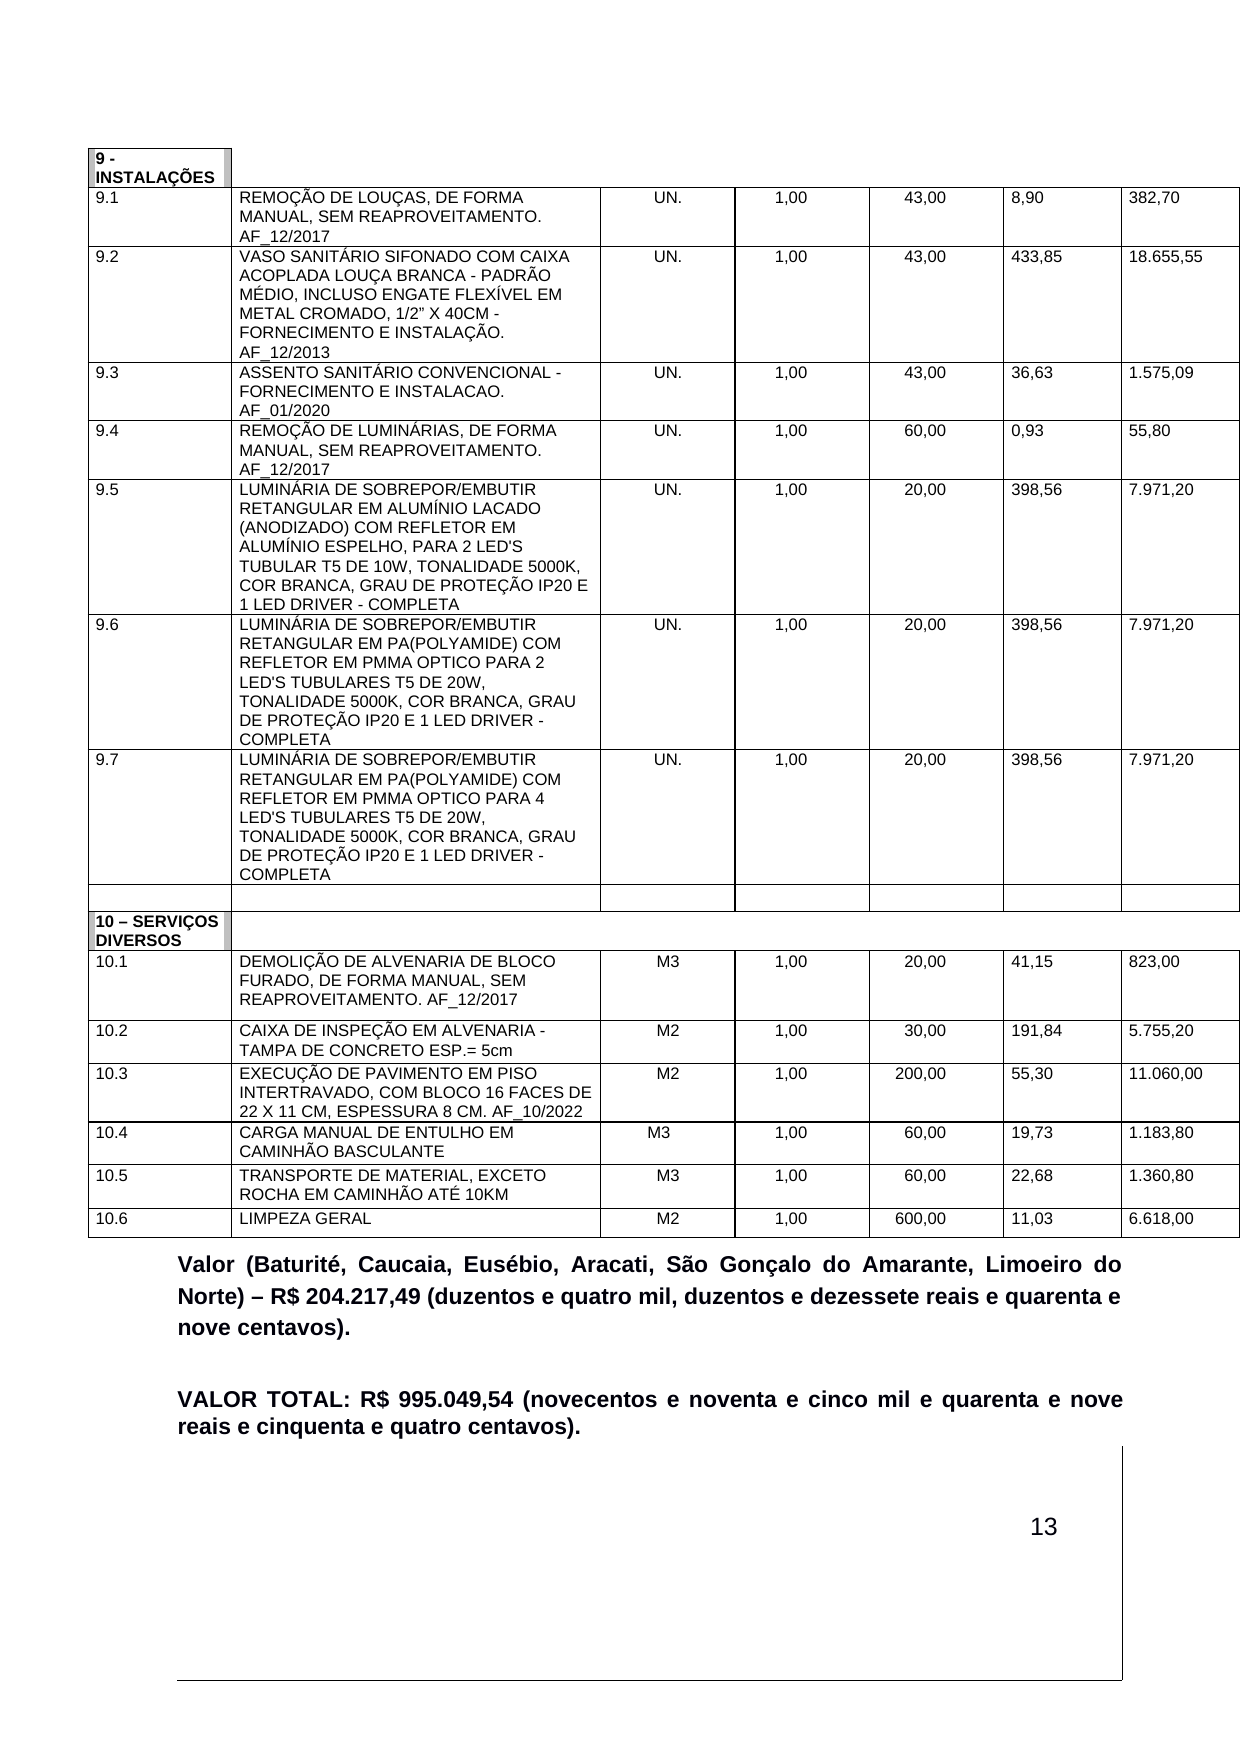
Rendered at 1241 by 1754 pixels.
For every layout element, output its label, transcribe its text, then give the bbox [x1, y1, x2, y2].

table_cell [593, 168, 601, 187]
table_cell UN. [601, 247, 734, 362]
table_cell M2 [601, 1064, 734, 1121]
table_cell 55,30 [1004, 1064, 1121, 1121]
table_cell DEMOLIÇÃO DE ALVENARIA DE BLOCO FURADO, DE FORMA MANUAL, SEM REAPROVEITAMENTO. AF_12/2017 [232, 951, 600, 1020]
table_cell UN. [601, 188, 734, 246]
table_cell 1,00 [736, 480, 869, 614]
subtitle VALOR TOTAL: R$ 995.049,54 (novecentos e noventa e cinco mil e quarenta e nove reais e cinquenta e quatro centavos). [177, 1385, 1125, 1439]
table_cell [601, 885, 734, 911]
table_cell 5.755,20 [1122, 1021, 1239, 1063]
table_cell 8,90 [1004, 188, 1121, 246]
table_cell 6.618,00 [1122, 1209, 1239, 1237]
table_cell 19,73 [1004, 1123, 1121, 1164]
table_cell 1,00 [736, 1165, 869, 1208]
table_cell 0,93 [1004, 421, 1121, 479]
table_cell 382,70 [1122, 188, 1239, 246]
table_cell 7.971,20 [1122, 480, 1239, 614]
table_cell 1,00 [736, 363, 869, 420]
table_cell 600,00 [870, 1209, 1003, 1237]
table_cell 10.2 [89, 1021, 231, 1063]
table_cell 1,00 [736, 615, 869, 749]
table_cell 10.4 [89, 1123, 231, 1164]
table_cell 9.2 [89, 247, 231, 362]
table_cell 55,80 [1122, 421, 1239, 479]
table_cell [1004, 168, 1121, 187]
table_cell 30,00 [870, 1021, 1003, 1063]
table_cell 1,00 [736, 247, 869, 362]
table_cell 22,68 [1004, 1165, 1121, 1208]
table_cell 9.3 [89, 363, 231, 420]
table_cell 60,00 [870, 421, 1003, 479]
table_cell 191,84 [1004, 1021, 1121, 1063]
table_cell M3 [601, 951, 734, 1020]
table_cell 433,85 [1004, 247, 1121, 362]
table_cell CAIXA DE INSPEÇÃO EM ALVENARIA - TAMPA DE CONCRETO ESP.= 5cm [232, 1021, 600, 1063]
table_cell [601, 931, 728, 950]
subtitle Valor (Baturité, Caucaia, Eusébio, Aracati, São Gonçalo do Amarante, Limoeiro do Norte) – R$ 204.217,49 (duzentos e quatro mil, duzentos e dezessete reais e quarenta e nove centavos). [177, 1250, 1122, 1341]
table_cell 10.3 [89, 1064, 231, 1121]
table_cell 9.7 [89, 750, 231, 884]
table_cell 10.1 [89, 951, 231, 1020]
table_cell M2 [601, 1209, 734, 1237]
table_cell 9.6 [89, 615, 231, 749]
table_cell 43,00 [870, 188, 1003, 246]
table_cell 43,00 [870, 363, 1003, 420]
table_cell [593, 931, 601, 950]
table_cell 41,15 [1004, 951, 1121, 1020]
table_cell 11,03 [1004, 1209, 1121, 1237]
table_cell [232, 885, 600, 911]
table_cell CARGA MANUAL DE ENTULHO EM CAMINHÃO BASCULANTE [232, 1123, 600, 1164]
table_cell [256, 168, 593, 187]
table_cell 1.183,80 [1122, 1123, 1239, 1164]
table_cell 20,00 [870, 951, 1003, 1020]
table_cell 36,63 [1004, 363, 1121, 420]
table_cell [1122, 885, 1239, 911]
table_cell UN. [601, 363, 734, 420]
table_cell 1,00 [736, 188, 869, 246]
table_cell 398,56 [1004, 615, 1121, 749]
table_cell [232, 931, 256, 950]
table_cell 1.360,80 [1122, 1165, 1239, 1208]
table_cell UN. [601, 480, 734, 614]
table_cell UN. [601, 750, 734, 884]
table_cell [1121, 168, 1239, 187]
table_cell UN. [601, 421, 734, 479]
table_cell 20,00 [870, 615, 1003, 749]
table_cell [601, 168, 728, 187]
table_cell [735, 168, 864, 187]
table_cell [89, 885, 231, 911]
table_cell 200,00 [870, 1064, 1003, 1121]
table_cell 1,00 [736, 1064, 869, 1121]
table_cell 1,00 [736, 421, 869, 479]
table_cell 1,00 [736, 1209, 869, 1237]
table_cell 823,00 [1122, 951, 1239, 1020]
table_cell 60,00 [870, 1123, 1003, 1164]
table_cell 1.575,09 [1122, 363, 1239, 420]
table_cell 10.5 [89, 1165, 231, 1208]
table_cell 7.971,20 [1122, 615, 1239, 749]
table_cell [729, 168, 735, 187]
table_cell 398,56 [1004, 750, 1121, 884]
table_cell [999, 168, 1004, 187]
table_cell M3 [601, 1123, 734, 1164]
table_cell [736, 885, 869, 911]
table_cell 11.060,00 [1122, 1064, 1239, 1121]
table_cell LIMPEZA GERAL [232, 1209, 600, 1237]
table_cell [864, 168, 869, 187]
table_cell UN. [601, 615, 734, 749]
table_cell 1,00 [736, 951, 869, 1020]
table_cell 20,00 [870, 480, 1003, 614]
table_cell 60,00 [870, 1165, 1003, 1208]
table_cell M3 [601, 1165, 734, 1208]
table_cell 10.6 [89, 1209, 231, 1237]
table_cell 398,56 [1004, 480, 1121, 614]
table_cell [1121, 931, 1239, 950]
table_cell 1,00 [736, 750, 869, 884]
table_cell [864, 931, 869, 950]
table_cell [870, 885, 1003, 911]
table_cell 9.4 [89, 421, 231, 479]
table_cell 1,00 [736, 1021, 869, 1063]
table_cell 7.971,20 [1122, 750, 1239, 884]
table_cell M2 [601, 1021, 734, 1063]
table_cell [869, 931, 999, 950]
table_cell [1004, 885, 1121, 911]
table_cell 43,00 [870, 247, 1003, 362]
table_cell [729, 931, 735, 950]
table_cell TRANSPORTE DE MATERIAL, EXCETO ROCHA EM CAMINHÃO ATÉ 10KM [232, 1165, 600, 1208]
table_cell [869, 168, 999, 187]
table_cell 1,00 [736, 1123, 869, 1164]
table_cell [735, 931, 864, 950]
table_cell 9.1 [89, 188, 231, 246]
table_cell [256, 931, 593, 950]
table_cell [1004, 931, 1121, 950]
table_cell 9.5 [89, 480, 231, 614]
table_cell [999, 931, 1004, 950]
table_cell [232, 168, 256, 187]
table_cell 18.655,55 [1122, 247, 1239, 362]
table_cell 20,00 [870, 750, 1003, 884]
